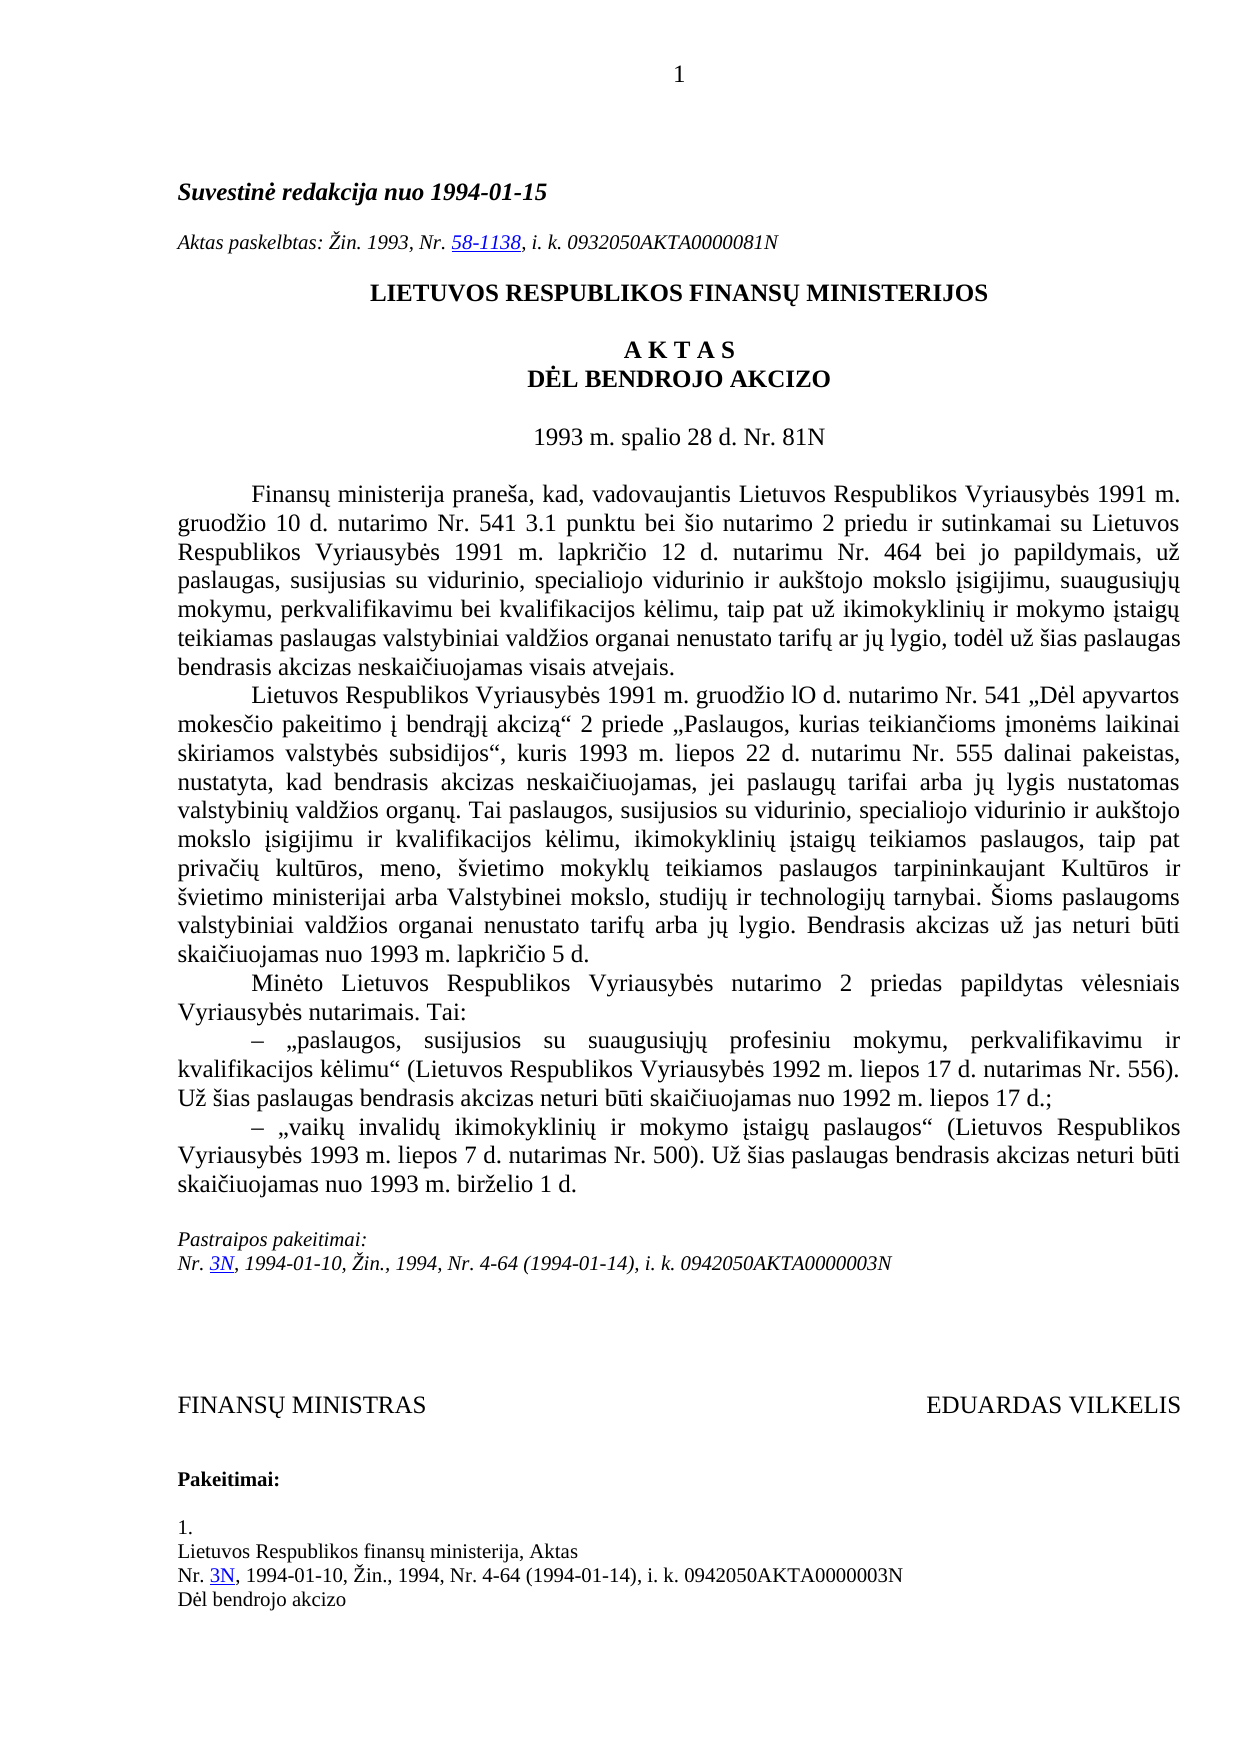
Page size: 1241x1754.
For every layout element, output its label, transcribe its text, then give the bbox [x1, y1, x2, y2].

text DĖL BENDROJO AKCIZO [177, 364, 1181, 393]
text Aktas paskelbtas: Žin. 1993, Nr. 58-1138, i. k. 0932050AKTA0000081N [177, 230, 1181, 254]
text 1. [177, 1515, 1181, 1539]
text FINANSŲ MINISTRAS EDUARDAS VILKELIS [177, 1390, 1181, 1419]
text – „vaikų invalidų ikimokyklinių ir mokymo įstaigų paslaugos“ (Lietuvos Respublikos Vyriausybės 1993 m. liepos 7 d. nutarimas Nr. 500). Už šias paslaugas bendrasis akcizas neturi būti skaičiuojamas nuo 1993 m. birželio 1 d. [177, 1112, 1181, 1198]
text Finansų ministerija praneša, kad, vadovaujantis Lietuvos Respublikos Vyriausybės 1991 m. gruodžio 10 d. nutarimo Nr. 541 3.1 punktu bei šio nutarimo 2 priedu ir sutinkamai su Lietuvos Respublikos Vyriausybės 1991 m. lapkričio 12 d. nutarimu Nr. 464 bei jo papildymais, už paslaugas, susijusias su vidurinio, specialiojo vidurinio ir aukštojo mokslo įsigijimu, suaugusiųjų mokymu, perkvalifikavimu bei kvalifikacijos kėlimu, taip pat už ikimokyklinių ir mokymo įstaigų teikiamas paslaugas valstybiniai valdžios organai nenustato tarifų ar jų lygio, todėl už šias paslaugas bendrasis akcizas neskaičiuojamas visais atvejais. [177, 479, 1181, 681]
text Dėl bendrojo akcizo [177, 1587, 1181, 1611]
text – „paslaugos, susijusios su suaugusiųjų profesiniu mokymu, perkvalifikavimu ir kvalifikacijos kėlimu“ (Lietuvos Respublikos Vyriausybės 1992 m. liepos 17 d. nutarimas Nr. 556). Už šias paslaugas bendrasis akcizas neturi būti skaičiuojamas nuo 1992 m. liepos 17 d.; [177, 1026, 1181, 1112]
text Nr. 3N, 1994-01-10, Žin., 1994, Nr. 4-64 (1994-01-14), i. k. 0942050AKTA0000003N [177, 1251, 1181, 1275]
text Suvestinė redakcija nuo 1994-01-15 [177, 177, 1181, 206]
text Nr. 3N, 1994-01-10, Žin., 1994, Nr. 4-64 (1994-01-14), i. k. 0942050AKTA0000003N [177, 1563, 1181, 1587]
text Minėto Lietuvos Respublikos Vyriausybės nutarimo 2 priedas papildytas vėlesniais Vyriausybės nutarimais. Tai: [177, 968, 1181, 1026]
text 1993 m. spalio 28 d. Nr. 81N [177, 422, 1181, 451]
text Pakeitimai: [177, 1467, 1181, 1491]
text Lietuvos Respublikos finansų ministerija, Aktas [177, 1539, 1181, 1563]
text Pastraipos pakeitimai: [177, 1227, 1181, 1251]
text A K T A S [177, 336, 1181, 364]
text Lietuvos Respublikos Vyriausybės 1991 m. gruodžio lO d. nutarimo Nr. 541 „Dėl apyvartos mokesčio pakeitimo į bendrąjį akcizą“ 2 priede „Paslaugos, kurias teikiančioms įmonėms laikinai skiriamos valstybės subsidijos“, kuris 1993 m. liepos 22 d. nutarimu Nr. 555 dalinai pakeistas, nustatyta, kad bendrasis akcizas neskaičiuojamas, jei paslaugų tarifai arba jų lygis nustatomas valstybinių valdžios organų. Tai paslaugos, susijusios su vidurinio, specialiojo vidurinio ir aukštojo mokslo įsigijimu ir kvalifikacijos kėlimu, ikimokyklinių įstaigų teikiamos paslaugos, taip pat privačių kultūros, meno, švietimo mokyklų teikiamos paslaugos tarpininkaujant Kultūros ir švietimo ministerijai arba Valstybinei mokslo, studijų ir technologijų tarnybai. Šioms paslaugoms valstybiniai valdžios organai nenustato tarifų arba jų lygio. Bendrasis akcizas už jas neturi būti skaičiuojamas nuo 1993 m. lapkričio 5 d. [177, 681, 1181, 968]
text LIETUVOS RESPUBLIKOS FINANSŲ MINISTERIJOS [177, 278, 1181, 307]
